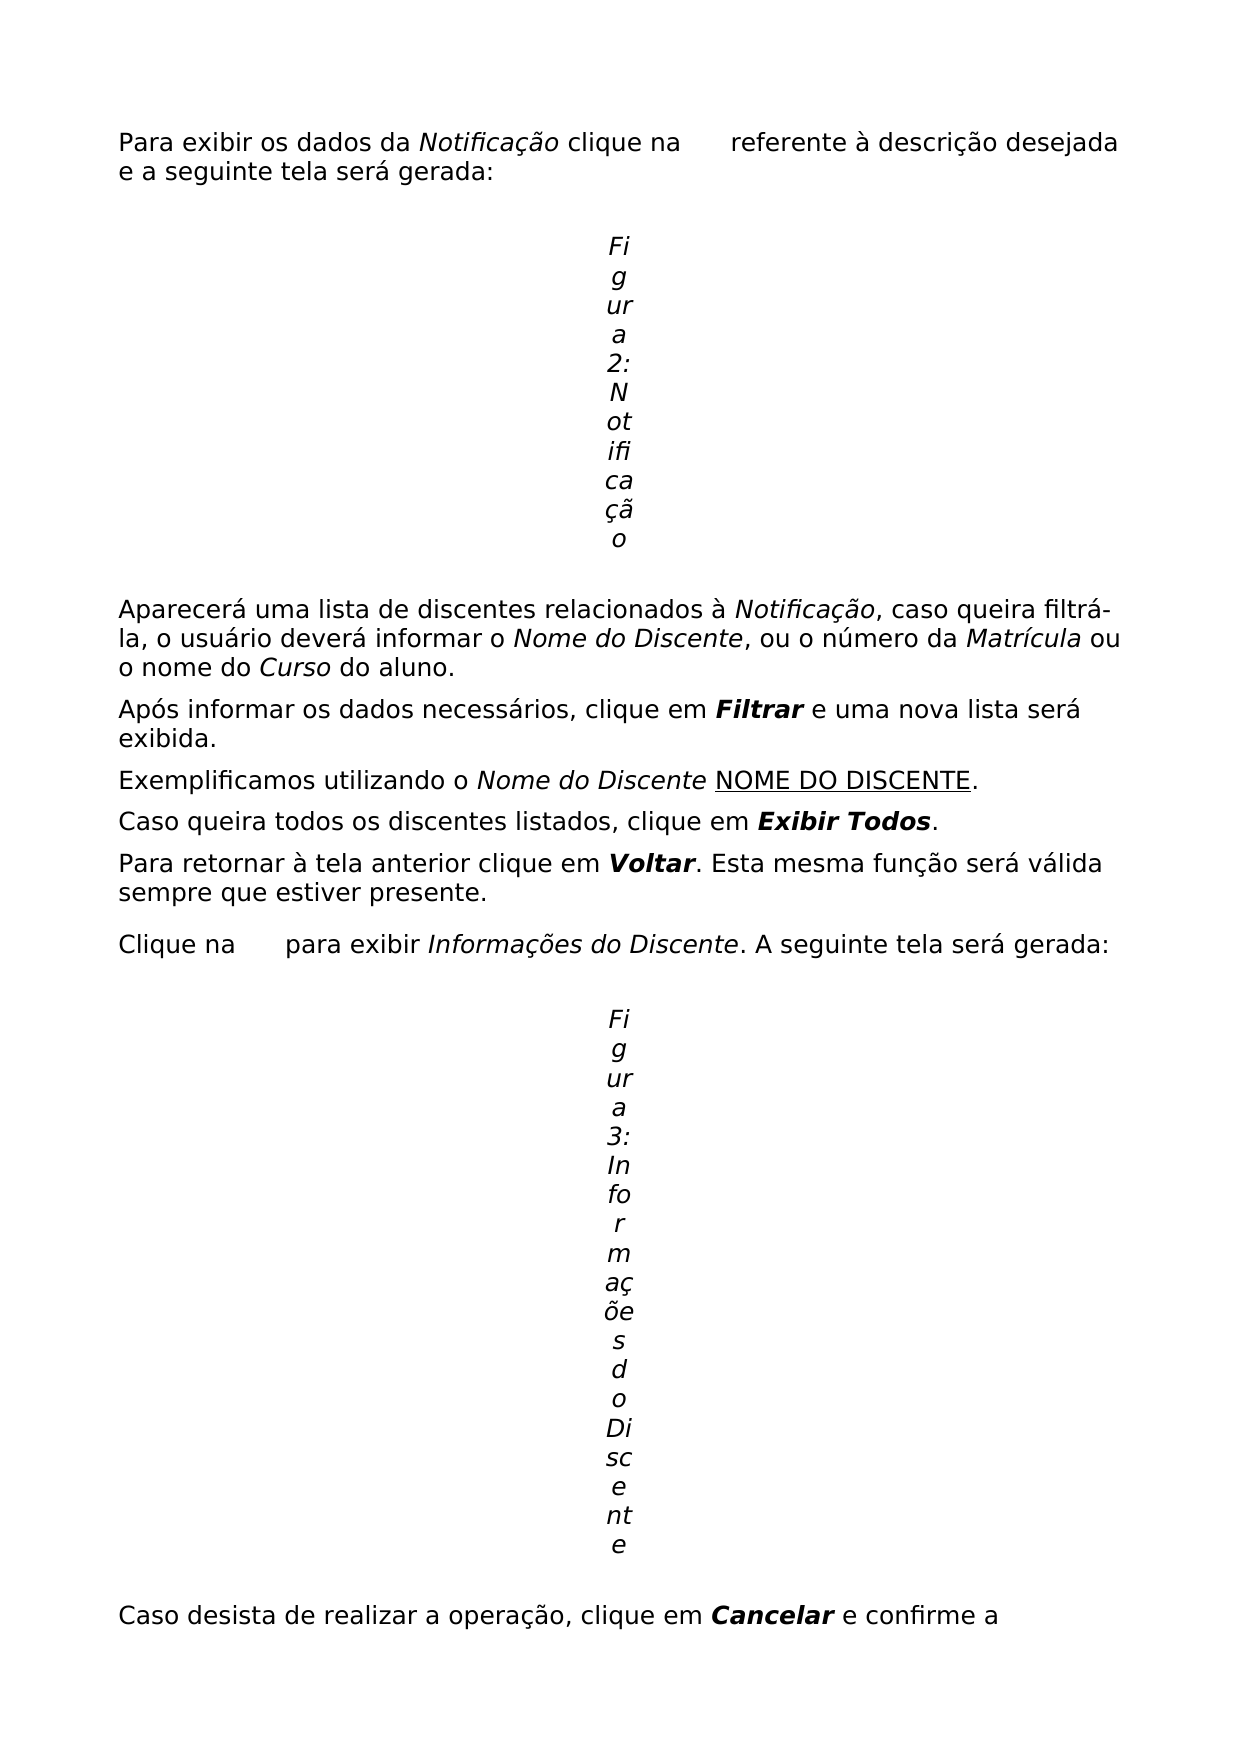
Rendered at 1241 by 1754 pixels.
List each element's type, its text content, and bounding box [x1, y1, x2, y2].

text Caso queira todos os discentes listados, clique em Exibir Todos. [118, 808, 1122, 837]
text Caso desista de realizar a operação, clique em Cancelar e confirme a [118, 1601, 1122, 1630]
text Clique na para exibir Informações do Discente. A seguinte tela será gerada: [118, 920, 1122, 959]
text Para retornar à tela anterior clique em Voltar. Esta mesma função será válida sempre que estiver presente. [118, 849, 1122, 908]
text Após informar os dados necessários, clique em Filtrar e uma nova lista será exibida. [118, 695, 1122, 753]
text Figura 3: Informações do Discente [603, 984, 637, 1559]
text Para exibir os dados da Notificação clique na referente à descrição desejada e a seguinte tela será gerada: [118, 118, 1122, 187]
text Exemplificamos utilizando o Nome do Discente NOME DO DISCENTE. [118, 766, 1122, 795]
text Aparecerá uma lista de discentes relacionados à Notificação, caso queira filtrá-la, o usuário deverá informar o Nome do Discente, ou o número da Matrícula ou o nome do Curso do aluno. [118, 595, 1122, 683]
text Figura 2: Notificação [603, 212, 637, 553]
